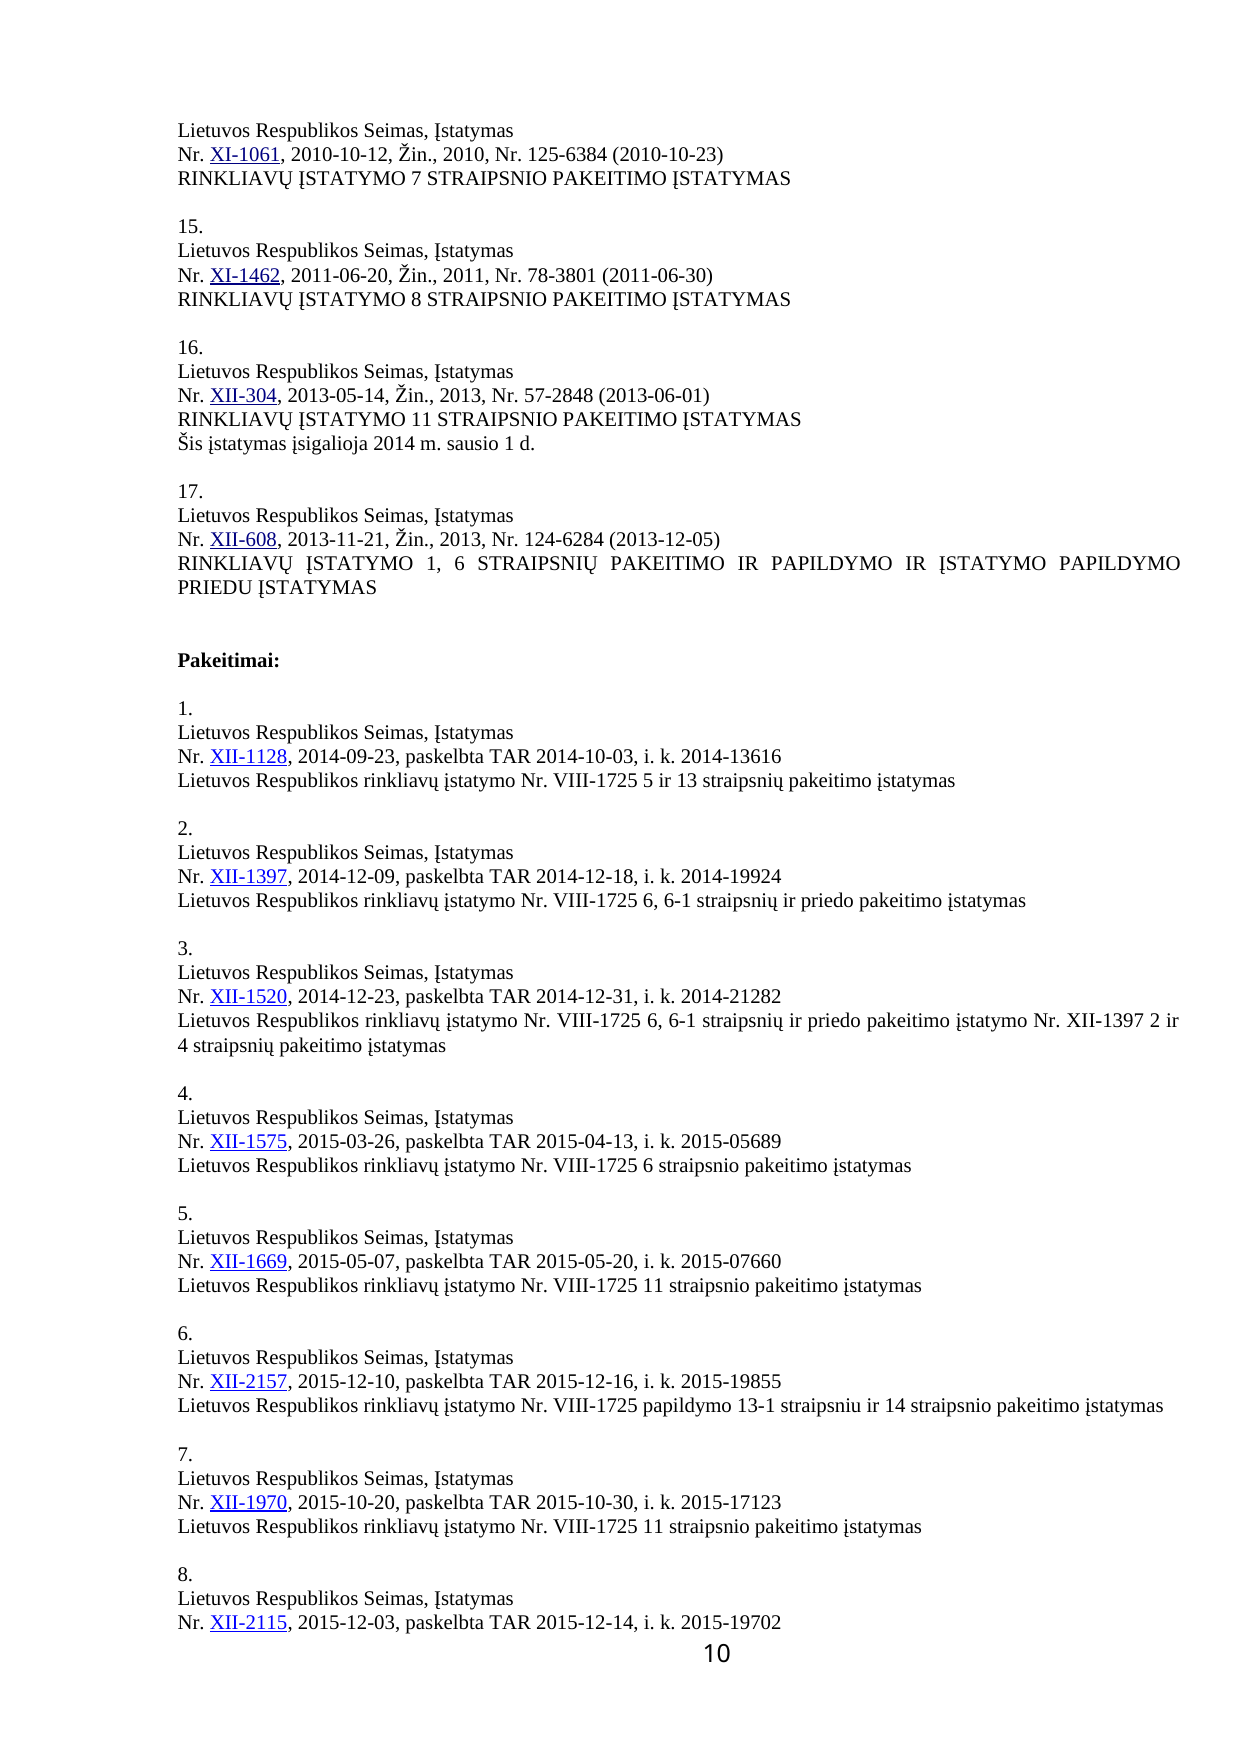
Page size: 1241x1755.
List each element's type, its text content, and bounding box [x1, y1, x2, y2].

text RINKLIAVŲ ĮSTATYMO 8 STRAIPSNIO PAKEITIMO ĮSTATYMAS [177, 287, 1181, 311]
text Nr. XII-1575, 2015-03-26, paskelbta TAR 2015-04-13, i. k. 2015-05689 [177, 1129, 1181, 1153]
text 3. [177, 936, 1181, 960]
text 17. [177, 479, 1181, 503]
text 7. [177, 1442, 1181, 1466]
text Nr. XII-2115, 2015-12-03, paskelbta TAR 2015-12-14, i. k. 2015-19702 [177, 1610, 1181, 1634]
text Lietuvos Respublikos Seimas, Įstatymas [177, 118, 1181, 142]
text Nr. XII-1520, 2014-12-23, paskelbta TAR 2014-12-31, i. k. 2014-21282 [177, 984, 1181, 1008]
text Nr. XII-2157, 2015-12-10, paskelbta TAR 2015-12-16, i. k. 2015-19855 [177, 1369, 1181, 1393]
text 6. [177, 1321, 1181, 1345]
text Lietuvos Respublikos Seimas, Įstatymas [177, 359, 1181, 383]
text Nr. XI-1462, 2011-06-20, Žin., 2011, Nr. 78-3801 (2011-06-30) [177, 262, 1181, 287]
text Lietuvos Respublikos rinkliavų įstatymo Nr. VIII-1725 6 straipsnio pakeitimo įstatymas [177, 1153, 1181, 1177]
text 15. [177, 214, 1181, 238]
text Lietuvos Respublikos Seimas, Įstatymas [177, 1105, 1181, 1129]
text 5. [177, 1201, 1181, 1225]
text Lietuvos Respublikos rinkliavų įstatymo Nr. VIII-1725 6, 6-1 straipsnių ir priedo pakeitimo įstatymas [177, 888, 1181, 912]
text Nr. XII-1669, 2015-05-07, paskelbta TAR 2015-05-20, i. k. 2015-07660 [177, 1249, 1181, 1273]
text Pakeitimai: [177, 647, 1181, 672]
text 16. [177, 335, 1181, 359]
text Lietuvos Respublikos Seimas, Įstatymas [177, 1225, 1181, 1249]
text 4. [177, 1081, 1181, 1105]
text Lietuvos Respublikos rinkliavų įstatymo Nr. VIII-1725 6, 6-1 straipsnių ir priedo pakeitimo įstatymo Nr. XII-1397 2 ir 4 straipsnių pakeitimo įstatymas [177, 1008, 1181, 1057]
text Lietuvos Respublikos Seimas, Įstatymas [177, 1466, 1181, 1490]
text Lietuvos Respublikos Seimas, Įstatymas [177, 720, 1181, 744]
text RINKLIAVŲ ĮSTATYMO 1, 6 STRAIPSNIŲ PAKEITIMO IR PAPILDYMO IR ĮSTATYMO PAPILDYMO PRIEDU ĮSTATYMAS [177, 551, 1181, 599]
text Nr. XII-304, 2013-05-14, Žin., 2013, Nr. 57-2848 (2013-06-01) [177, 383, 1181, 407]
text Lietuvos Respublikos Seimas, Įstatymas [177, 503, 1181, 527]
text Lietuvos Respublikos Seimas, Įstatymas [177, 1345, 1181, 1369]
text Nr. XII-1397, 2014-12-09, paskelbta TAR 2014-12-18, i. k. 2014-19924 [177, 864, 1181, 888]
text Lietuvos Respublikos rinkliavų įstatymo Nr. VIII-1725 papildymo 13-1 straipsniu ir 14 straipsnio pakeitimo įstatymas [177, 1393, 1181, 1417]
text RINKLIAVŲ ĮSTATYMO 11 STRAIPSNIO PAKEITIMO ĮSTATYMAS [177, 407, 1181, 431]
text Lietuvos Respublikos Seimas, Įstatymas [177, 238, 1181, 262]
text Nr. XII-1970, 2015-10-20, paskelbta TAR 2015-10-30, i. k. 2015-17123 [177, 1490, 1181, 1514]
text Nr. XI-1061, 2010-10-12, Žin., 2010, Nr. 125-6384 (2010-10-23) [177, 142, 1181, 166]
text Lietuvos Respublikos Seimas, Įstatymas [177, 1586, 1181, 1610]
text 8. [177, 1562, 1181, 1586]
text Šis įstatymas įsigalioja 2014 m. sausio 1 d. [177, 431, 1181, 455]
text 1. [177, 696, 1181, 720]
text 2. [177, 816, 1181, 840]
text RINKLIAVŲ ĮSTATYMO 7 STRAIPSNIO PAKEITIMO ĮSTATYMAS [177, 166, 1181, 190]
text Lietuvos Respublikos rinkliavų įstatymo Nr. VIII-1725 5 ir 13 straipsnių pakeitimo įstatymas [177, 768, 1181, 792]
text Lietuvos Respublikos Seimas, Įstatymas [177, 960, 1181, 984]
text Lietuvos Respublikos rinkliavų įstatymo Nr. VIII-1725 11 straipsnio pakeitimo įstatymas [177, 1273, 1181, 1297]
text Lietuvos Respublikos rinkliavų įstatymo Nr. VIII-1725 11 straipsnio pakeitimo įstatymas [177, 1514, 1181, 1538]
text Nr. XII-608, 2013-11-21, Žin., 2013, Nr. 124-6284 (2013-12-05) [177, 527, 1181, 551]
text Nr. XII-1128, 2014-09-23, paskelbta TAR 2014-10-03, i. k. 2014-13616 [177, 744, 1181, 768]
text Lietuvos Respublikos Seimas, Įstatymas [177, 840, 1181, 864]
